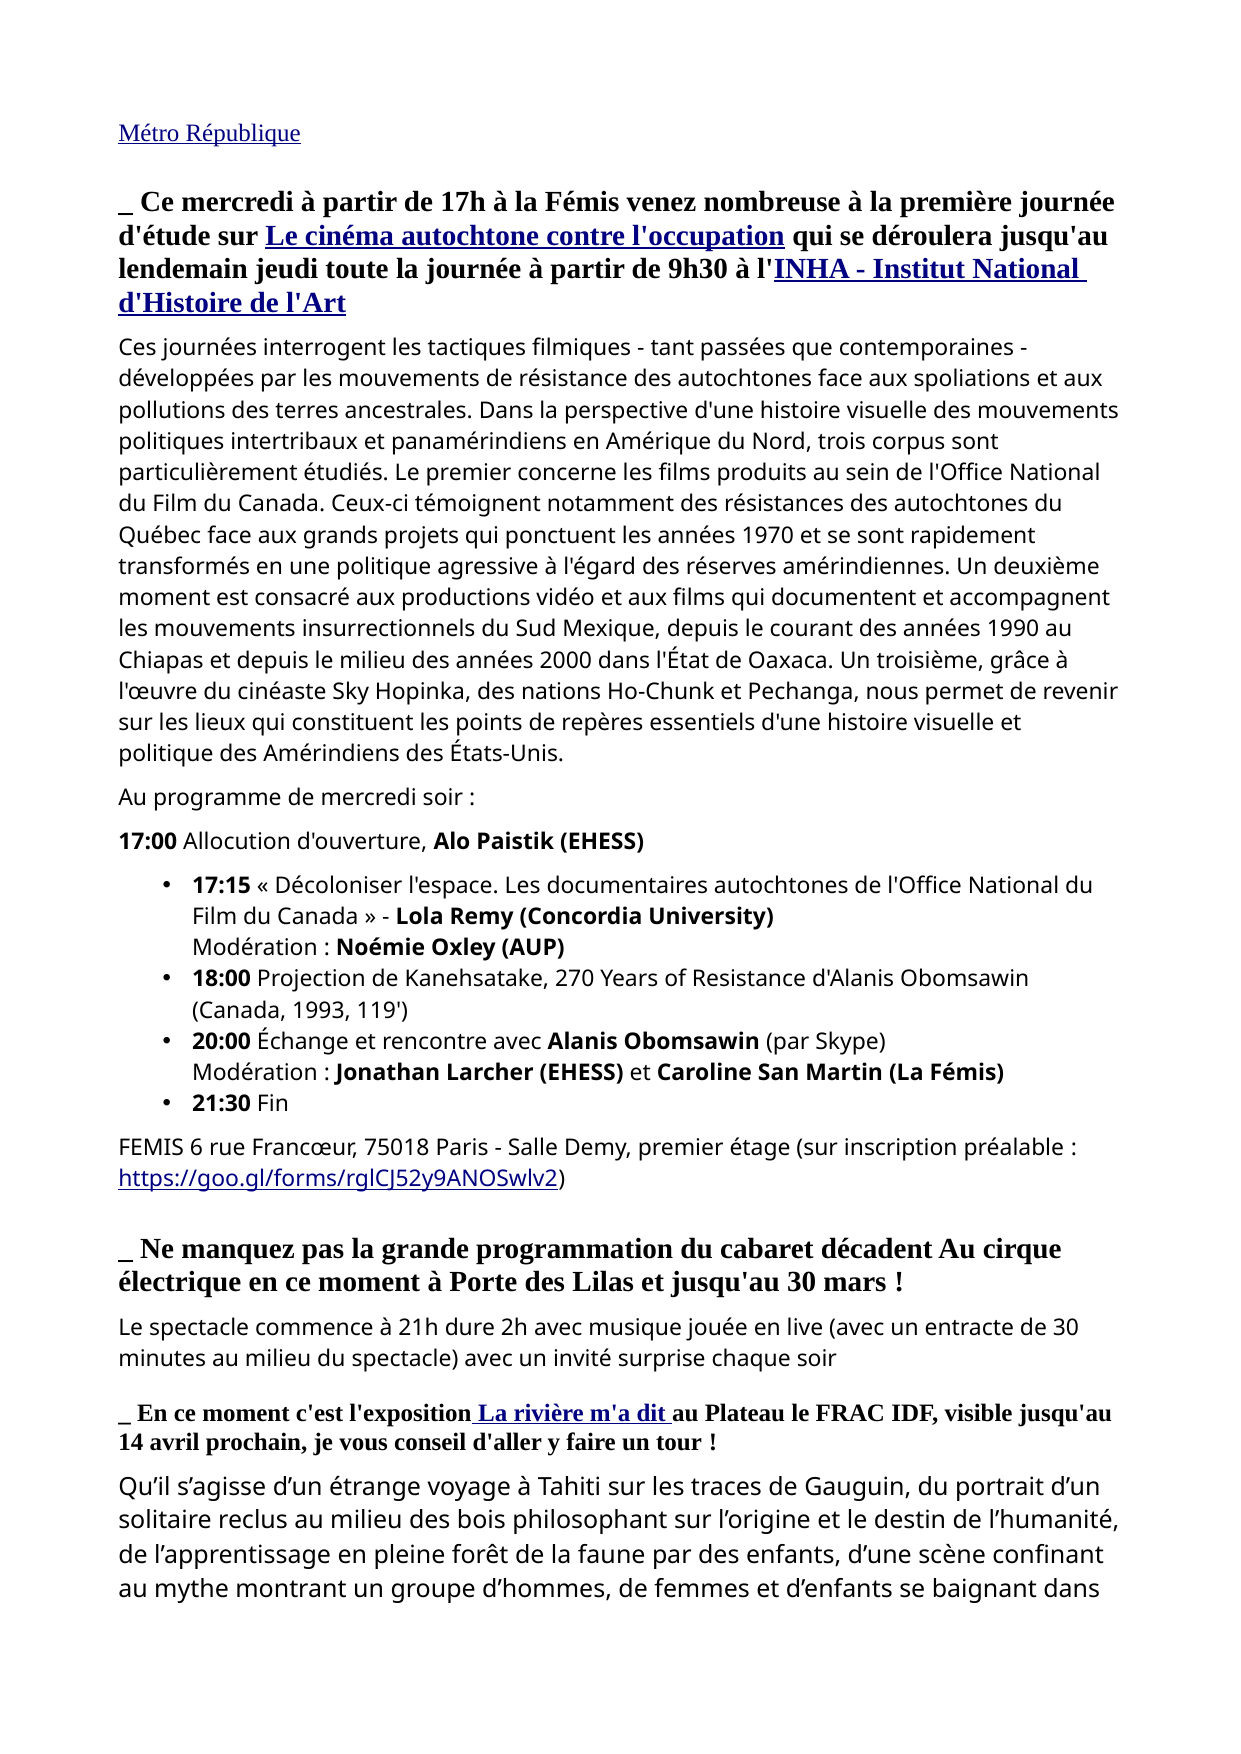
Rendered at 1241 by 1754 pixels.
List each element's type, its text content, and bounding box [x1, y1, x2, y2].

subtitle _ Ce mercredi à partir de 17h à la Fémis venez nombreuse à la première journée d'étude sur Le cinéma autochtone contre l'occupation qui se déroulera jusqu'au lendemain jeudi toute la journée à partir de 9h30 à l'INHA - Institut National d'Histoire de l'Art [118, 184, 1122, 318]
list 21:30 Fin [162, 1087, 1122, 1118]
list 18:00 Projection de Kanehsatake, 270 Years of Resistance d'Alanis Obomsawin (Canada, 1993, 119') [162, 962, 1122, 1025]
list 20:00 Échange et rencontre avec Alanis Obomsawin (par Skype) Modération : Jonathan Larcher (EHESS) et Caroline San Martin (La Fémis) [162, 1025, 1122, 1087]
text FEMIS 6 rue Francœur, 75018 Paris - Salle Demy, premier étage (sur inscription préalable : https://goo.gl/forms/rglCJ52y9ANOSwlv2) [118, 1131, 1122, 1193]
text Au programme de mercredi soir : [118, 781, 1122, 812]
list 17:15 « Décoloniser l'espace. Les documentaires autochtones de l'Office National du Film du Canada » - Lola Remy (Concordia University) Modération : Noémie Oxley (AUP) [162, 868, 1122, 962]
text Qu’il s’agisse d’un étrange voyage à Tahiti sur les traces de Gauguin, du portrait d’un solitaire reclus au milieu des bois philosophant sur l’origine et le destin de l’humanité, de l’apprentissage en pleine forêt de la faune par des enfants, d’une scène confinant au mythe montrant un groupe d’hommes, de femmes et d’enfants se baignant dans [118, 1468, 1122, 1604]
text 17:00 Allocution d'ouverture, Alo Paistik (EHESS) [118, 825, 1122, 856]
text Ces journées interrogent les tactiques filmiques - tant passées que contemporaines - développées par les mouvements de résistance des autochtones face aux spoliations et aux pollutions des terres ancestrales. Dans la perspective d'une histoire visuelle des mouvements politiques intertribaux et panamérindiens en Amérique du Nord, trois corpus sont particulièrement étudiés. Le premier concerne les films produits au sein de l'Office National du Film du Canada. Ceux-ci témoignent notamment des résistances des autochtones du Québec face aux grands projets qui ponctuent les années 1970 et se sont rapidement transformés en une politique agressive à l'égard des réserves amérindiennes. Un deuxième moment est consacré aux productions vidéo et aux films qui documentent et accompagnent les mouvements insurrectionnels du Sud Mexique, depuis le courant des années 1990 au Chiapas et depuis le milieu des années 2000 dans l'État de Oaxaca. Un troisième, grâce à l'œuvre du cinéaste Sky Hopinka, des nations Ho-Chunk et Pechanga, nous permet de revenir sur les lieux qui constituent les points de repères essentiels d'une histoire visuelle et politique des Amérindiens des États-Unis. [118, 331, 1122, 768]
subtitle _ Ne manquez pas la grande programmation du cabaret décadent Au cirque électrique en ce moment à Porte des Lilas et jusqu'au 30 mars ! [118, 1231, 1122, 1298]
subtitle _ En ce moment c'est l'exposition La rivière m'a dit au Plateau le FRAC IDF, visible jusqu'au 14 avril prochain, je vous conseil d'aller y faire un tour ! [118, 1398, 1122, 1456]
text Métro République [118, 118, 1122, 147]
text Le spectacle commence à 21h dure 2h avec musique jouée en live (avec un entracte de 30 minutes au milieu du spectacle) avec un invité surprise chaque soir [118, 1311, 1122, 1373]
